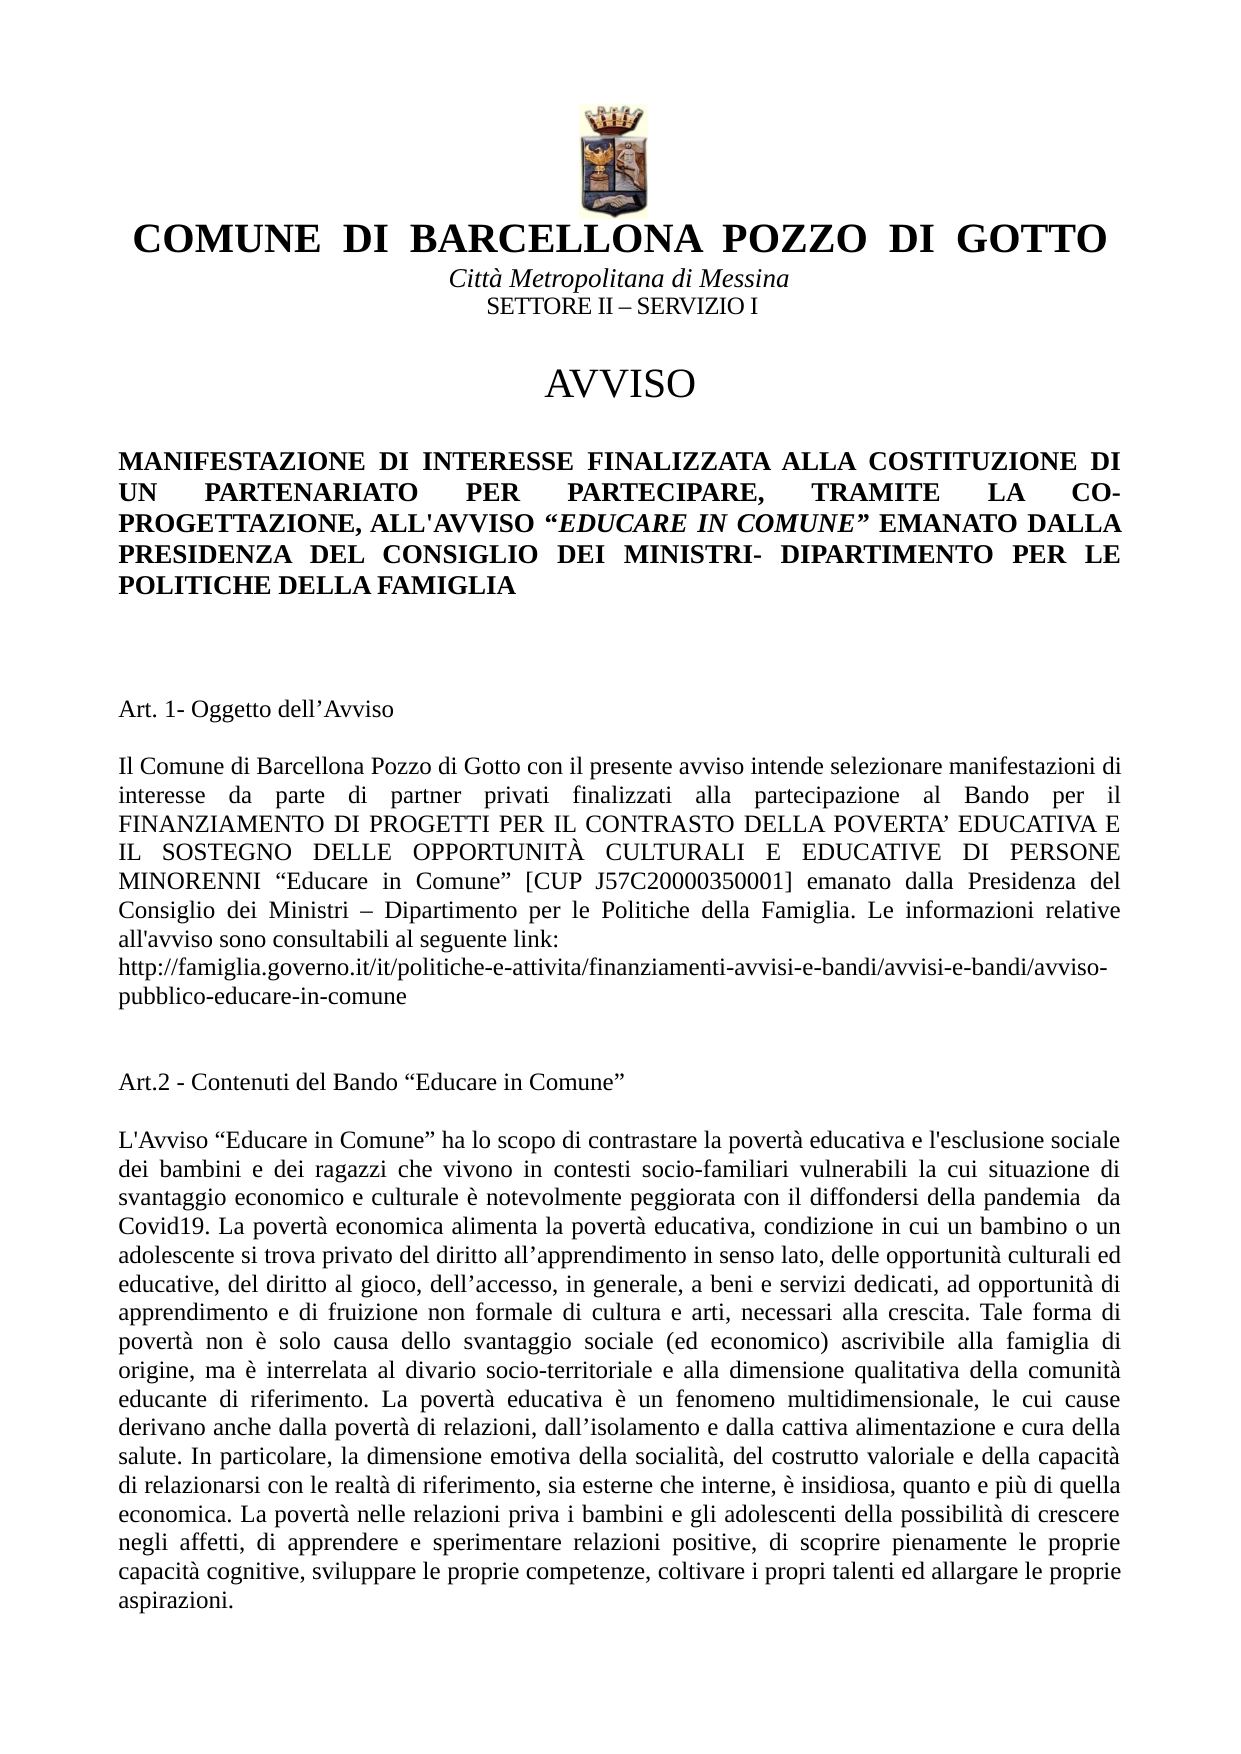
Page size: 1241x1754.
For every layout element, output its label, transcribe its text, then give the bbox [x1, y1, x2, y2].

text Art. 1- Oggetto dell’Avviso [118, 694, 1122, 722]
text L'Avviso “Educare in Comune” ha lo scopo di contrastare la povertà educativa e l'esclusione sociale dei bambini e dei ragazzi che vivono in contesti socio-familiari vulnerabili la cui situazione di svantaggio economico e culturale è notevolmente peggiorata con il diffondersi della pandemia da Covid19. La povertà economica alimenta la povertà educativa, condizione in cui un bambino o un adolescente si trova privato del diritto all’apprendimento in senso lato, delle opportunità culturali ed educative, del diritto al gioco, dell’accesso, in generale, a beni e servizi dedicati, ad opportunità di apprendimento e di fruizione non formale di cultura e arti, necessari alla crescita. Tale forma di povertà non è solo causa dello svantaggio sociale (ed economico) ascrivibile alla famiglia di origine, ma è interrelata al divario socio-territoriale e alla dimensione qualitativa della comunità educante di riferimento. La povertà educativa è un fenomeno multidimensionale, le cui cause derivano anche dalla povertà di relazioni, dall’isolamento e dalla cattiva alimentazione e cura della salute. In particolare, la dimensione emotiva della socialità, del costrutto valoriale e della capacità di relazionarsi con le realtà di riferimento, sia esterne che interne, è insidiosa, quanto e più di quella economica. La povertà nelle relazioni priva i bambini e gli adolescenti della possibilità di crescere negli affetti, di apprendere e sperimentare relazioni positive, di scoprire pienamente le proprie capacità cognitive, sviluppare le proprie competenze, coltivare i propri talenti ed allargare le proprie aspirazioni. [118, 1125, 1122, 1614]
text AVVISO [118, 358, 1122, 406]
picture [579, 104, 648, 219]
text Il Comune di Barcellona Pozzo di Gotto con il presente avviso intende selezionare manifestazioni di interesse da parte di partner privati finalizzati alla partecipazione al Bando per il FINANZIAMENTO DI PROGETTI PER IL CONTRASTO DELLA POVERTA’ EDUCATIVA E IL SOSTEGNO DELLE OPPORTUNITÀ CULTURALI E EDUCATIVE DI PERSONE MINORENNI “Educare in Comune” [CUP J57C20000350001] emanato dalla Presidenza del Consiglio dei Ministri – Dipartimento per le Politiche della Famiglia. Le informazioni relative all'avviso sono consultabili al seguente link: [118, 751, 1122, 952]
text Art.2 - Contenuti del Bando “Educare in Comune” [118, 1067, 1122, 1096]
text Città Metropolitana di Messina [118, 262, 1122, 293]
text http://famiglia.governo.it/it/politiche-e-attivita/finanziamenti-avvisi-e-bandi/avvisi-e-bandi/avviso-pubblico-educare-in-comune [118, 952, 1122, 1010]
text COMUNE DI BARCELLONA POZZO DI GOTTO [118, 214, 1122, 262]
text SETTORE II – SERVIZIO I [123, 294, 1122, 320]
text MANIFESTAZIONE DI INTERESSE FINALIZZATA ALLA COSTITUZIONE DI UN PARTENARIATO PER PARTECIPARE, TRAMITE LA CO-PROGETTAZIONE, ALL'AVVISO “EDUCARE IN COMUNE” EMANATO DALLA PRESIDENZA DEL CONSIGLIO DEI MINISTRI- DIPARTIMENTO PER LE POLITICHE DELLA FAMIGLIA [118, 444, 1122, 600]
